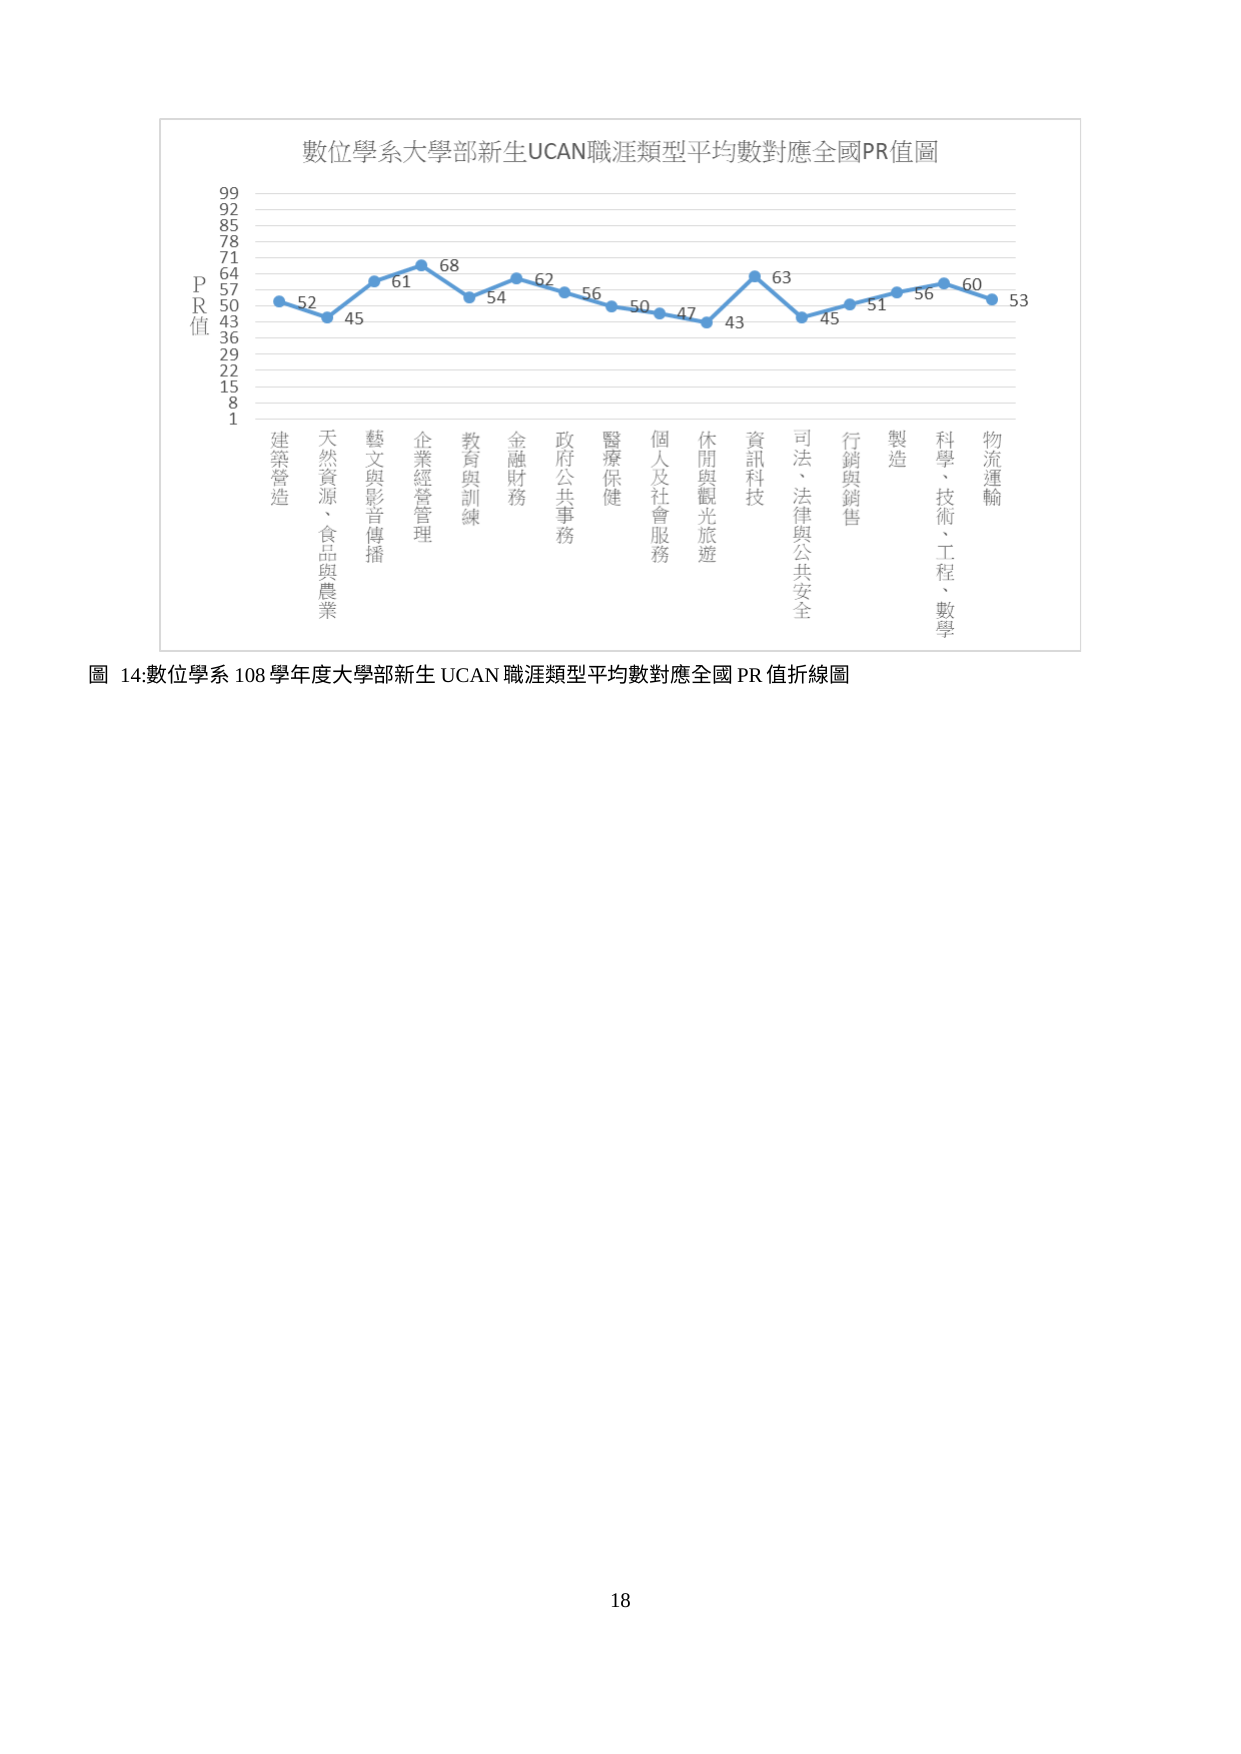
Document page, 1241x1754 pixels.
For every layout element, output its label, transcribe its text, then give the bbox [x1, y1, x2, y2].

text 圖 14:數位學系108學年度大學部新生UCAN職涯類型平均數對應全國PR值折線圖 [89, 659, 1152, 689]
